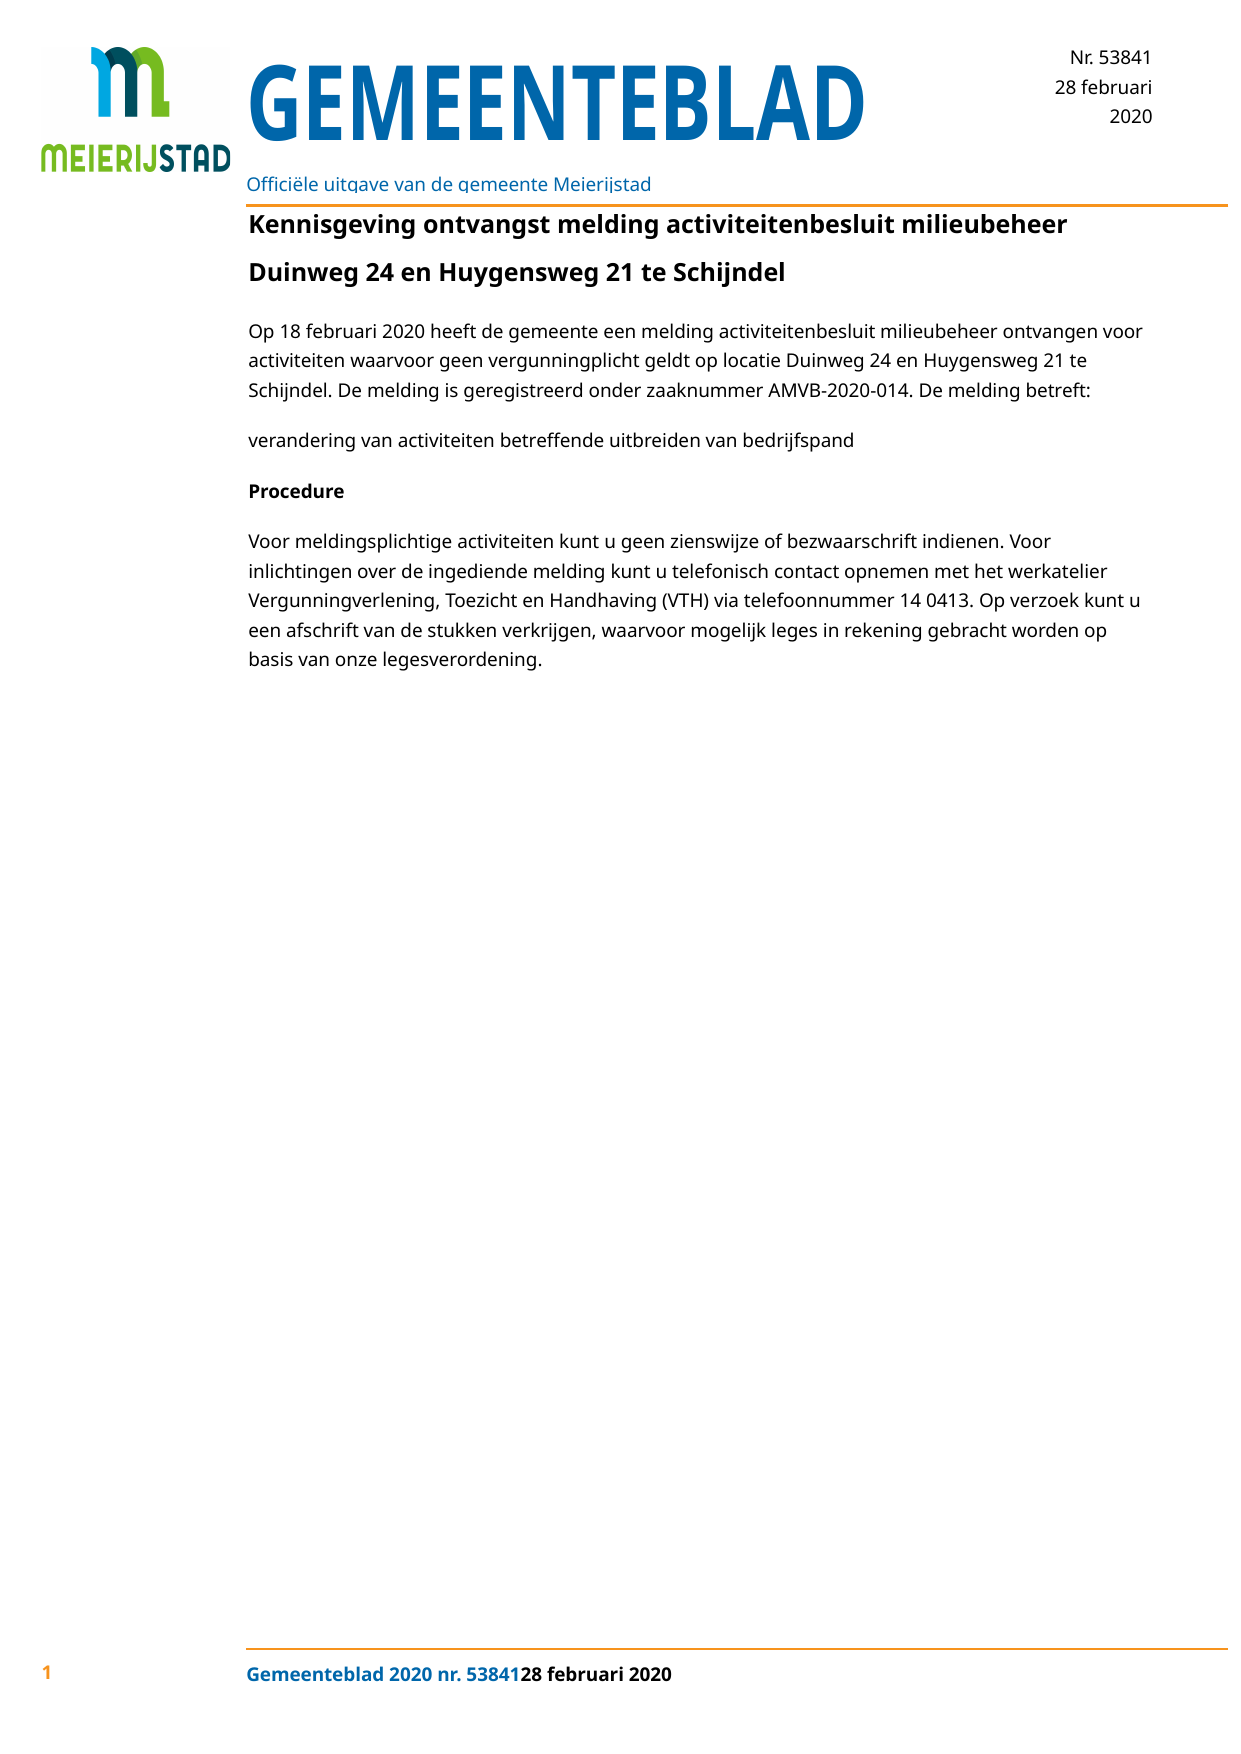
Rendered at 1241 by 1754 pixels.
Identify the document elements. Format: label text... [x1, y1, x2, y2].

text Op 18 februari 2020 heeft de gemeente een melding activiteitenbesluit milieubeheer ontvangen voor activiteiten waarvoor geen vergunningplicht geldt op locatie Duinweg 24 en Huygensweg 21 te Schijndel. De melding is geregistreerd onder zaaknummer AMVB-2020-014. De melding betreft: [248, 318, 1152, 403]
text Voor meldingsplichtige activiteiten kunt u geen zienswijze of bezwaarschrift indienen. Voor inlichtingen over de ingediende melding kunt u telefonisch contact opnemen met het werkatelier Vergunningverlening, Toezicht en Handhaving (VTH) via telefoonnummer 14 0413. Op verzoek kunt u een afschrift van de stukken verkrijgen, waarvoor mogelijk leges in rekening gebracht worden op basis van onze legesverordening. [248, 528, 1152, 672]
text Procedure [248, 478, 1152, 504]
picture [41, 47, 231, 172]
text verandering van activiteiten betreffende uitbreiden van bedrijfspand [248, 427, 1152, 453]
text Kennisgeving ontvangst melding activiteitenbesluit milieubeheer Duinweg 24 en Huygensweg 21 te Schijndel [248, 207, 1152, 288]
